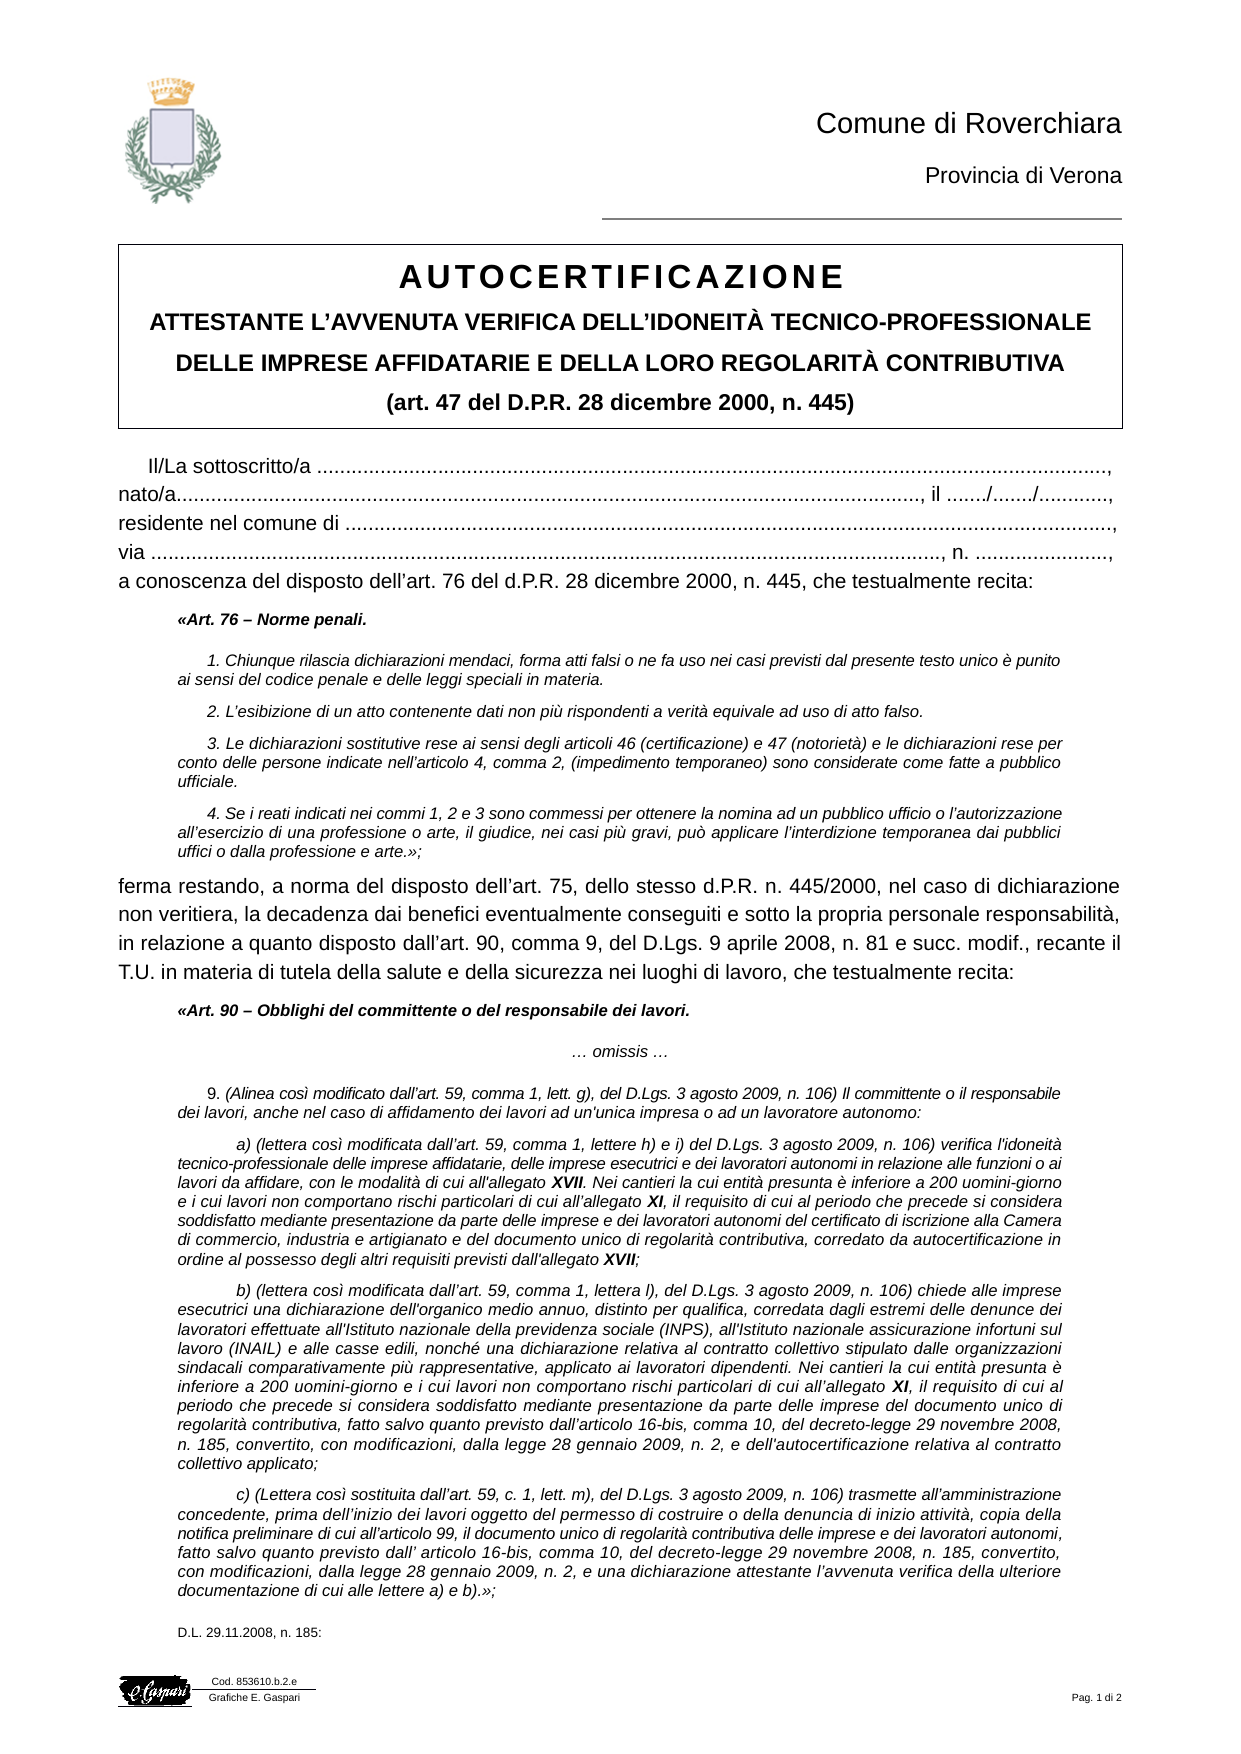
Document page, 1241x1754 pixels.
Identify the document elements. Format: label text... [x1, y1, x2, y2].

text c) (Lettera così sostituita dall’art. 59, c. 1, lett. m), del D.Lgs. 3 agosto 2009, n. 106) trasmette all’amministrazione concedente, prima dell’inizio dei lavori oggetto del permesso di costruire o della denuncia di inizio attività, copia della notifica preliminare di cui all’articolo 99, il documento unico di regolarità contributiva delle imprese e dei lavoratori autonomi, fatto salvo quanto previsto dall’ articolo 16-bis, comma 10, del decreto-legge 29 novembre 2008, n. 185, convertito, con modificazioni, dalla legge 28 gennaio 2009, n. 2, e una dichiarazione attestante l’avvenuta verifica della ulteriore documentazione di cui alle lettere a) e b).»; [177, 1485, 1063, 1600]
text Il/La sottoscritto/a ........................................................................................................................................., nato/a................................................................................................................................., il ......./......./............, residente nel comune di ....................................................................................................................................., via ........................................................................................................................................., n. ......................., a conoscenza del disposto dell’art. 76 del d.P.R. 28 dicembre 2000, n. 445, che testualmente recita: [118, 453, 1122, 592]
table_header AUTOCERTIFICAZIONE ATTESTANTE L’AVVENUTA VERIFICA DELL’IDONEITÀ TECNICO-PROFESSIONALE DELLE IMPRESE AFFIDATARIE E DELLA LORO REGOLARITÀ CONTRIBUTIVA (art. 47 del D.P.R. 28 dicembre 2000, n. 445) [119, 245, 1122, 427]
text a) (lettera così modificata dall’art. 59, comma 1, lettere h) e i) del D.Lgs. 3 agosto 2009, n. 106) verifica l'idoneità tecnico-professionale delle imprese affidatarie, delle imprese esecutrici e dei lavoratori autonomi in relazione alle funzioni o ai lavori da affidare, con le modalità di cui all'allegato XVII. Nei cantieri la cui entità presunta è inferiore a 200 uomini-giorno e i cui lavori non comportano rischi particolari di cui all’allegato XI, il requisito di cui al periodo che precede si considera soddisfatto mediante presentazione da parte delle imprese e dei lavoratori autonomi del certificato di iscrizione alla Camera di commercio, industria e artigianato e del documento unico di regolarità contributiva, corredato da autocertificazione in ordine al possesso degli altri requisiti previsti dall'allegato XVII; [177, 1134, 1063, 1268]
text Provincia di Verona [118, 162, 1122, 188]
text 2. L’esibizione di un atto contenente dati non più rispondenti a verità equivale ad uso di atto falso. [177, 702, 1063, 721]
picture [122, 140, 224, 162]
text Nell'elenco degli allegati [118, 204, 602, 227]
text D.L. 29.11.2008, n. 185: [177, 1625, 1122, 1641]
text «Art. 90 – Obblighi del committente o del responsabile dei lavori. [177, 1001, 1063, 1020]
text «Art. 76 – Norme penali. [177, 610, 1063, 629]
text 9. (Alinea così modificato dall’art. 59, comma 1, lett. g), del D.Lgs. 3 agosto 2009, n. 106) Il committente o il responsabile dei lavori, anche nel caso di affidamento dei lavori ad un'unica impresa o ad un lavoratore autonomo: [177, 1083, 1063, 1122]
text 4. Se i reati indicati nei commi 1, 2 e 3 sono commessi per ottenere la nomina ad un pubblico ufficio o l’autorizzazione all’esercizio di una professione o arte, il giudice, nei casi più gravi, può applicare l’interdizione temporanea dai pubblici uffici o dalla professione e arte.»; [177, 803, 1063, 861]
picture [118, 1674, 191, 1706]
picture [122, 188, 224, 204]
subtitle … omissis … [177, 1042, 1063, 1061]
text 3. Le dichiarazioni sostitutive rese ai sensi degli articoli 46 (certificazione) e 47 (notorietà) e le dichiarazioni rese per conto delle persone indicate nell’articolo 4, comma 2, (impedimento temporaneo) sono considerate come fatte a pubblico ufficiale. [177, 733, 1063, 791]
picture [122, 75, 224, 106]
text ferma restando, a norma del disposto dell’art. 75, dello stesso d.P.R. n. 445/2000, nel caso di dichiarazione non veritiera, la decadenza dai benefici eventualmente conseguiti e sotto la propria personale responsabilità, in relazione a quanto disposto dall’art. 90, comma 9, del D.Lgs. 9 aprile 2008, n. 81 e succ. modif., recante il T.U. in materia di tutela della salute e della sicurezza nei luoghi di lavoro, che testualmente recita: [118, 873, 1122, 984]
text Comune di Roverchiara [118, 106, 1122, 140]
text b) (lettera così modificata dall’art. 59, comma 1, lettera l), del D.Lgs. 3 agosto 2009, n. 106) chiede alle imprese esecutrici una dichiarazione dell'organico medio annuo, distinto per qualifica, corredata dagli estremi delle denunce dei lavoratori effettuate all'Istituto nazionale della previdenza sociale (INPS), all'Istituto nazionale assicurazione infortuni sul lavoro (INAIL) e alle casse edili, nonché una dichiarazione relativa al contratto collettivo stipulato dalle organizzazioni sindacali comparativamente più rappresentative, applicato ai lavoratori dipendenti. Nei cantieri la cui entità presunta è inferiore a 200 uomini-giorno e i cui lavori non comportano rischi particolari di cui all’allegato XI, il requisito di cui al periodo che precede si considera soddisfatto mediante presentazione da parte delle imprese del documento unico di regolarità contributiva, fatto salvo quanto previsto dall’articolo 16-bis, comma 10, del decreto-legge 29 novembre 2008, n. 185, convertito, con modificazioni, dalla legge 28 gennaio 2009, n. 2, e dell'autocertificazione relativa al contratto collettivo applicato; [177, 1281, 1063, 1473]
text 1. Chiunque rilascia dichiarazioni mendaci, forma atti falsi o ne fa uso nei casi previsti dal presente testo unico è punito ai sensi del codice penale e delle leggi speciali in materia. [177, 651, 1063, 689]
